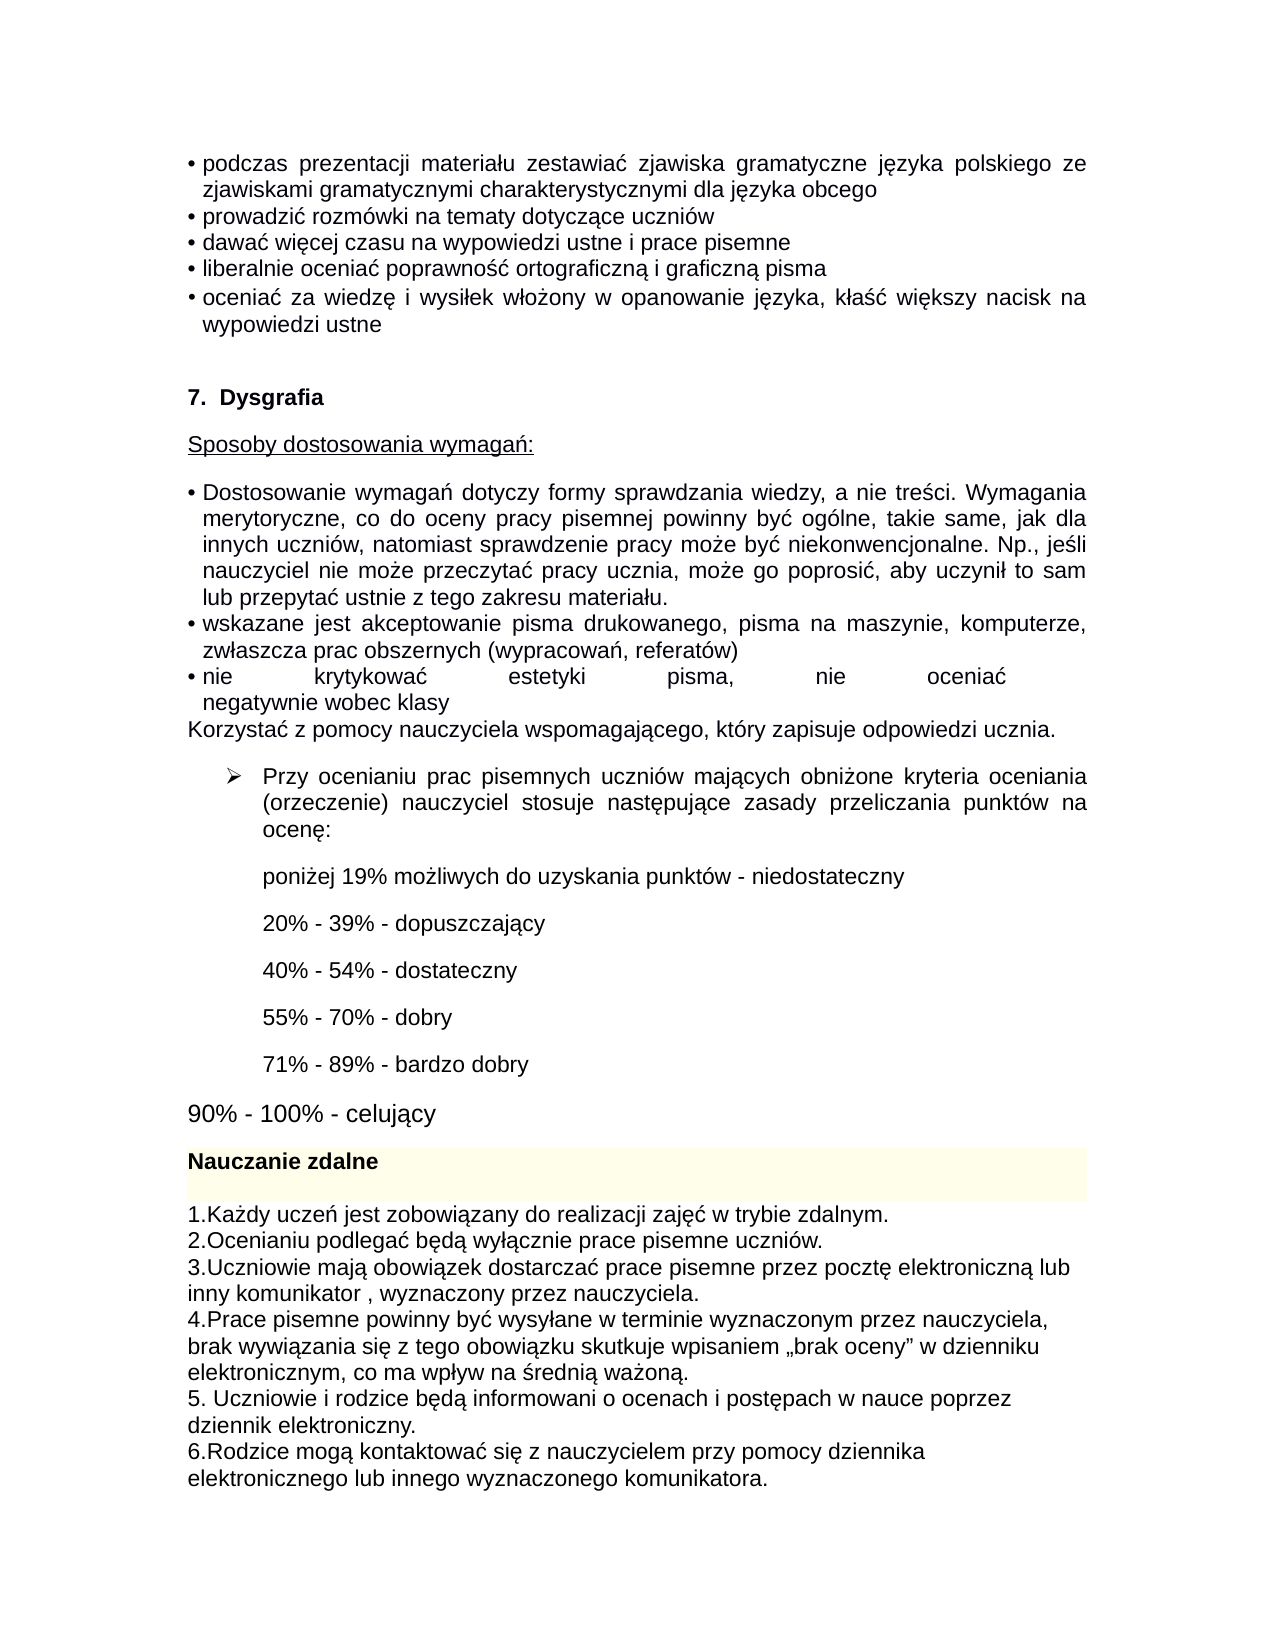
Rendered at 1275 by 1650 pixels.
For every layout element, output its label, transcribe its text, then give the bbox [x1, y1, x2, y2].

list 55% - 70% - dobry [262, 1004, 1087, 1031]
text 2.Ocenianiu podlegać będą wyłącznie prace pisemne uczniów. [187, 1227, 1087, 1254]
list 20% - 39% - dopuszczający [262, 910, 1087, 936]
text 5. Uczniowie i rodzice będą informowani o ocenach i postępach w nauce poprzez dziennik elektroniczny. [187, 1385, 1087, 1438]
text 3.Uczniowie mają obowiązek dostarczać prace pisemne przez pocztę elektroniczną lub inny komunikator , wyznaczony przez nauczyciela. [187, 1254, 1087, 1306]
list oceniać za wiedzę i wysiłek włożony w opanowanie języka, kłaść większy nacisk na wypowiedzi ustne [187, 282, 1087, 337]
list podczas prezentacji materiału zestawiać zjawiska gramatyczne języka polskiego ze zjawiskami gramatycznymi charakterystycznymi dla języka obcego [187, 150, 1087, 203]
text 4.Prace pisemne powinny być wysyłane w terminie wyznaczonym przez nauczyciela, brak wywiązania się z tego obowiązku skutkuje wpisaniem „brak oceny” w dzienniku elektronicznym, co ma wpływ na średnią ważoną. [187, 1306, 1087, 1385]
list dawać więcej czasu na wypowiedzi ustne i prace pisemne [187, 229, 1087, 255]
text Korzystać z pomocy nauczyciela wspomagającego, który zapisuje odpowiedzi ucznia. [187, 716, 1087, 742]
list prowadzić rozmówki na tematy dotyczące uczniów [187, 203, 1087, 229]
list wskazane jest akceptowanie pisma drukowanego, pisma na maszynie, komputerze, zwłaszcza prac obszernych (wypracowań, referatów) [187, 610, 1087, 663]
text 90% - 100% - celujący [187, 1099, 1087, 1127]
text 7. Dysgrafia [187, 384, 1087, 410]
list Przy ocenianiu prac pisemnych uczniów mających obniżone kryteria oceniania (orzeczenie) nauczyciel stosuje następujące zasady przeliczania punktów na ocenę: [225, 763, 1087, 842]
text Sposoby dostosowania wymagań: [187, 431, 1087, 458]
list 40% - 54% - dostateczny [262, 957, 1087, 983]
list liberalnie oceniać poprawność ortograficzną i graficzną pisma [187, 255, 1087, 282]
list poniżej 19% możliwych do uzyskania punktów - niedostateczny [262, 863, 1087, 889]
text 1.Każdy uczeń jest zobowiązany do realizacji zajęć w trybie zdalnym. [187, 1201, 1087, 1227]
text Nauczanie zdalne [187, 1148, 1087, 1174]
list 71% - 89% - bardzo dobry [262, 1051, 1087, 1078]
text 6.Rodzice mogą kontaktować się z nauczycielem przy pomocy dziennika elektronicznego lub innego wyznaczonego komunikatora. [187, 1438, 1087, 1491]
list nie krytykować estetyki pisma, nie oceniać negatywnie wobec klasy [187, 663, 1087, 716]
list Dostosowanie wymagań dotyczy formy sprawdzania wiedzy, a nie treści. Wymagania merytoryczne, co do oceny pracy pisemnej powinny być ogólne, takie same, jak dla innych uczniów, natomiast sprawdzenie pracy może być niekonwencjonalne. Np., jeśli nauczyciel nie może przeczytać pracy ucznia, może go poprosić, aby uczynił to sam lub przepytać ustnie z tego zakresu materiału. [187, 478, 1087, 610]
